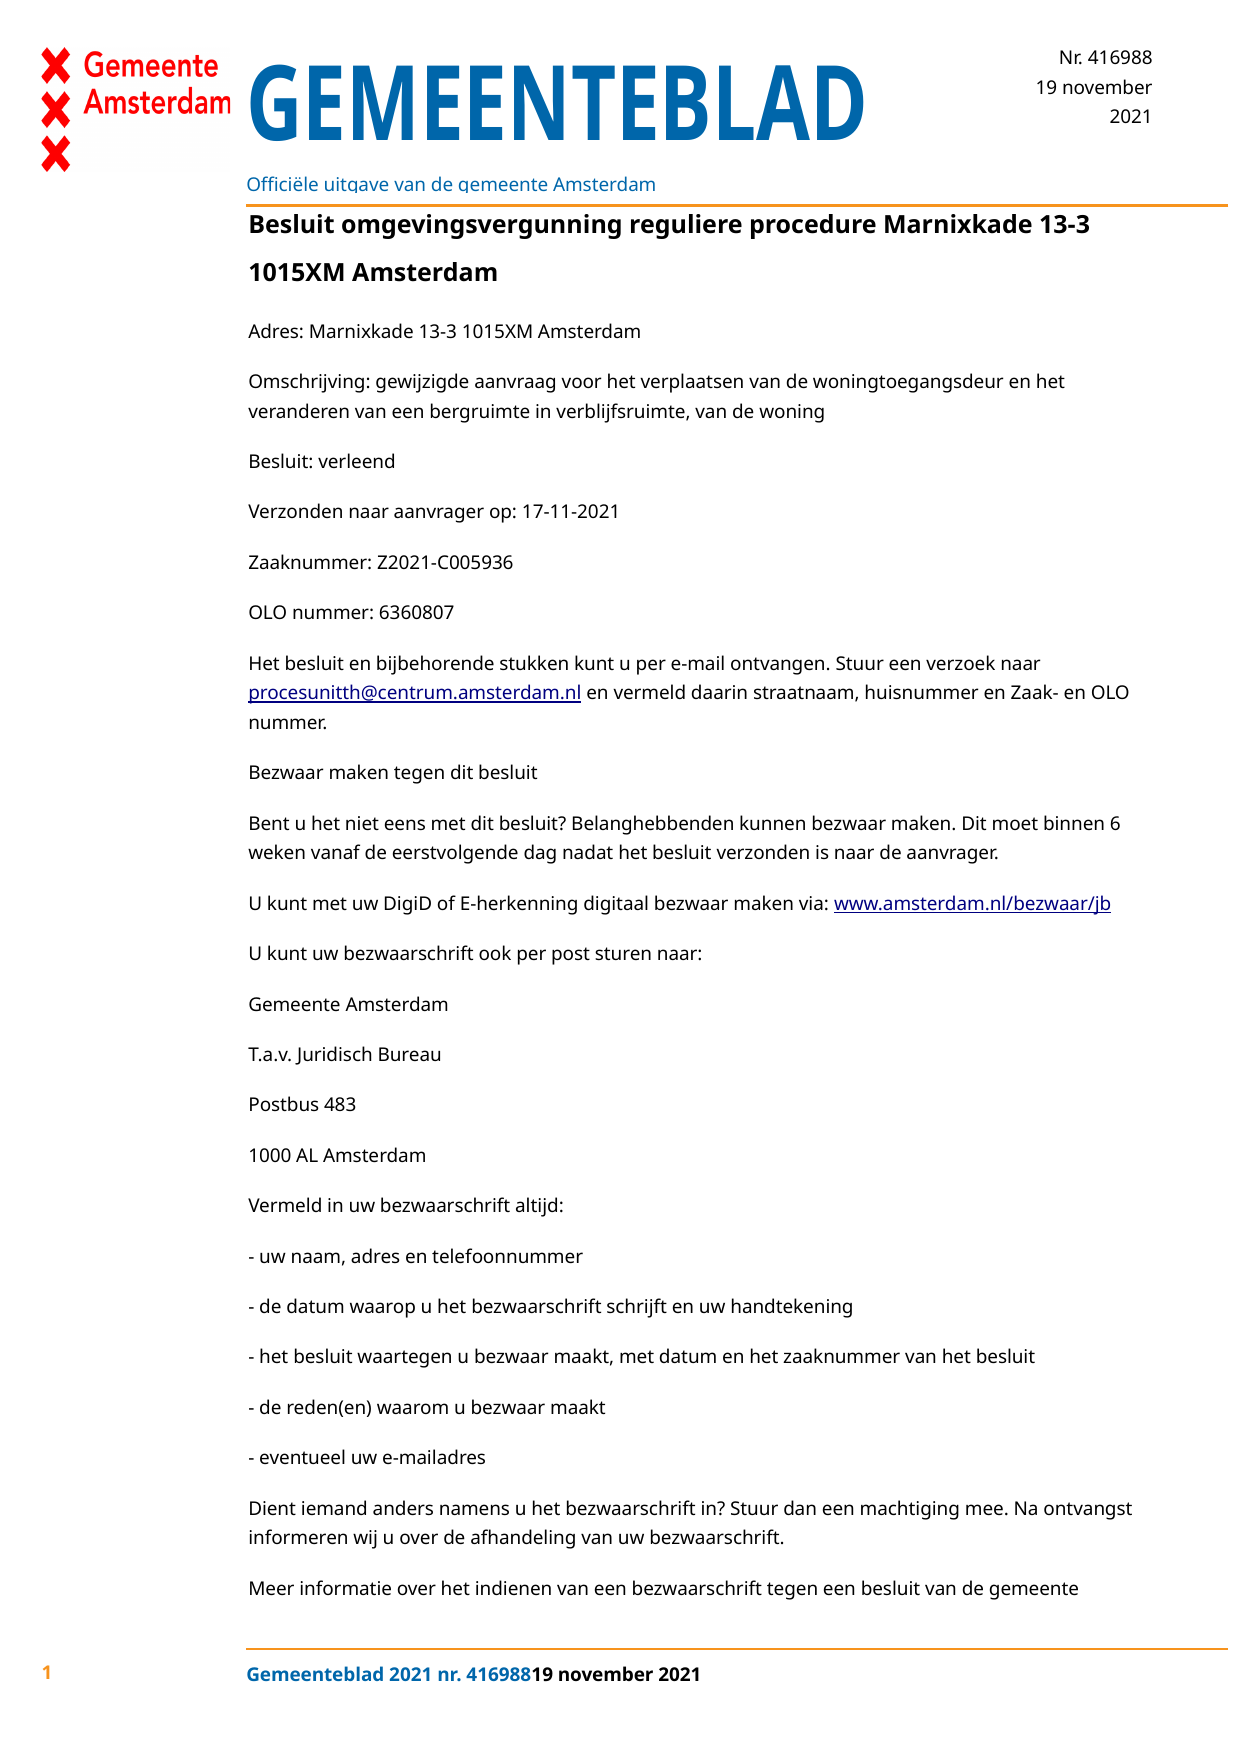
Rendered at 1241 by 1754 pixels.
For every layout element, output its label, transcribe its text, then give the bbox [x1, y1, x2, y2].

text T.a.v. Juridisch Bureau [248, 1041, 1152, 1067]
text Vermeld in uw bezwaarschrift altijd: [248, 1192, 1152, 1218]
text Bent u het niet eens met dit besluit? Belanghebbenden kunnen bezwaar maken. Dit moet binnen 6 weken vanaf de eerstvolgende dag nadat het besluit verzonden is naar de aanvrager. [248, 810, 1152, 865]
text 1000 AL Amsterdam [248, 1142, 1152, 1168]
text - de reden(en) waarom u bezwaar maakt [248, 1394, 1152, 1420]
text Zaaknummer: Z2021-C005936 [248, 549, 1152, 575]
text U kunt met uw DigiD of E-herkenning digitaal bezwaar maken via: www.amsterdam.nl/bezwaar/jb [248, 890, 1152, 916]
text Het besluit en bijbehorende stukken kunt u per e-mail ontvangen. Stuur een verzoek naar procesunitth@centrum.amsterdam.nl en vermeld daarin straatnaam, huisnummer en Zaak- en OLO nummer. [248, 650, 1152, 735]
text Omschrijving: gewijzigde aanvraag voor het verplaatsen van de woningtoegangsdeur en het veranderen van een bergruimte in verblijfsruimte, van de woning [248, 368, 1152, 424]
text Gemeente Amsterdam [248, 991, 1152, 1017]
text Dient iemand anders namens u het bezwaarschrift in? Stuur dan een machtiging mee. Na ontvangst informeren wij u over de afhandeling van uw bezwaarschrift. [248, 1495, 1152, 1550]
picture [41, 47, 231, 172]
text - het besluit waartegen u bezwaar maakt, met datum en het zaaknummer van het besluit [248, 1344, 1152, 1369]
text U kunt uw bezwaarschrift ook per post sturen naar: [248, 940, 1152, 966]
text Adres: Marnixkade 13-3 1015XM Amsterdam [248, 318, 1152, 344]
text - uw naam, adres en telefoonnummer [248, 1243, 1152, 1269]
text Bezwaar maken tegen dit besluit [248, 759, 1152, 785]
text OLO nummer: 6360807 [248, 599, 1152, 625]
text - eventueel uw e-mailadres [248, 1444, 1152, 1470]
text Postbus 483 [248, 1092, 1152, 1117]
text Verzonden naar aanvrager op: 17-11-2021 [248, 499, 1152, 524]
text Besluit omgevingsvergunning reguliere procedure Marnixkade 13-3 1015XM Amsterdam [248, 207, 1152, 288]
text - de datum waarop u het bezwaarschrift schrijft en uw handtekening [248, 1293, 1152, 1319]
text Besluit: verleend [248, 448, 1152, 474]
text Meer informatie over het indienen van een bezwaarschrift tegen een besluit van de gemeente [248, 1575, 1152, 1601]
